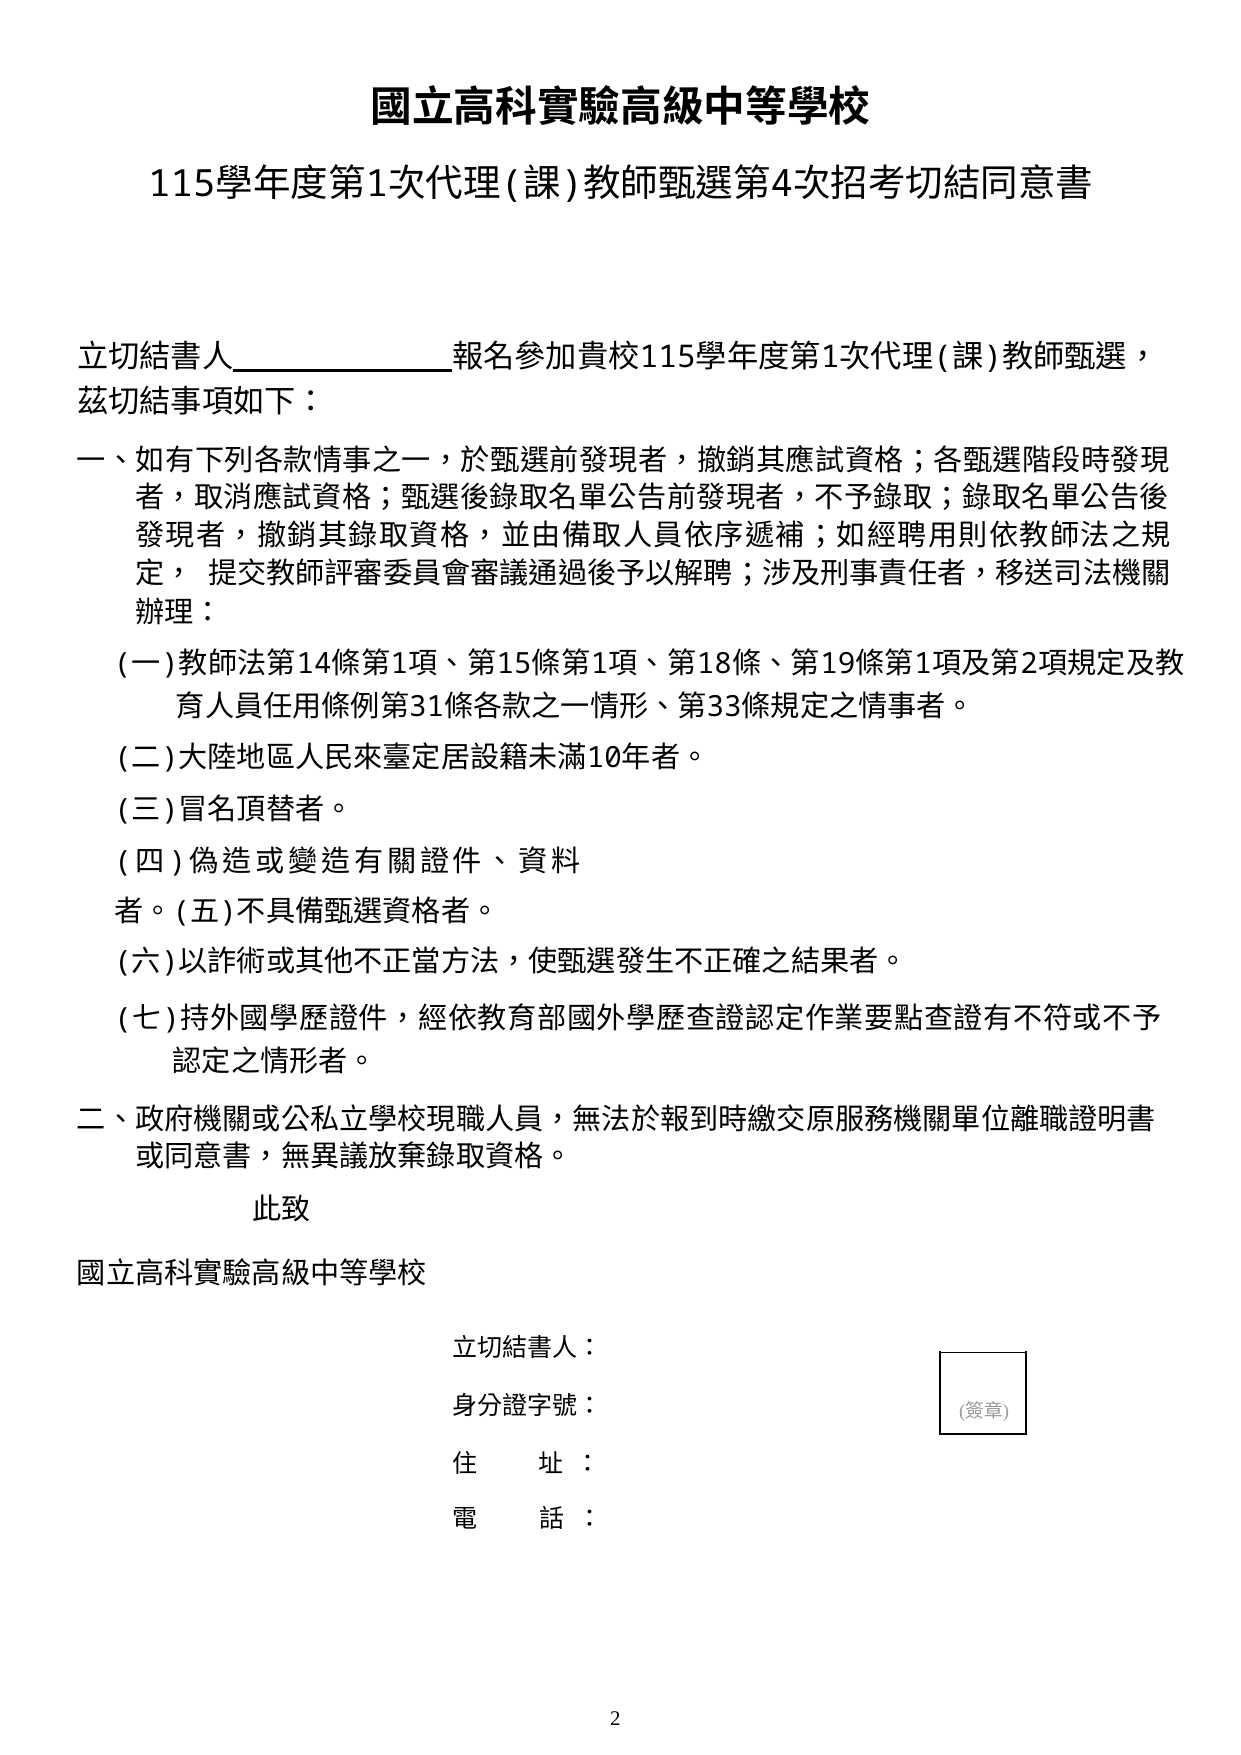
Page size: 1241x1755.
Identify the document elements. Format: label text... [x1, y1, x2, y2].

text (四)偽造或變造有關證件、資料者。(五)不具備甄選資格者。 [114, 837, 582, 930]
subtitle 一、如有下列各款情事之一，於甄選前發現者，撤銷其應試資格；各甄選階段時發現者，取消應試資格；甄選後錄取名單公告前發現者，不予錄取；錄取名單公告後發現者，撤銷其錄取資格，並由備取人員依序遞補；如經聘用則依教師法之規定， 提交教師評審委員會審議通過後予以解聘；涉及刑事責任者，移送司法機關辦理： [77, 440, 1172, 631]
text 國立高科實驗高級中等學校 [77, 1249, 1186, 1291]
text (七)持外國學歷證件，經依教育部國外學歷查證認定作業要點查證有不符或不予認定之情形者。 [114, 995, 1164, 1080]
text 立切結書人： 身分證字號： 住 址 ： [452, 1328, 602, 1480]
text 此致 [252, 1186, 1186, 1228]
text (一)教師法第14條第1項、第15條第1項、第18條、第19條第1項及第2項規定及教育人員任用條例第31條各款之一情形、第33條規定之情事者。 [114, 640, 1186, 724]
subtitle 國立高科實驗高級中等學校 [54, 75, 1186, 133]
text (二)大陸地區人民來臺定居設籍未滿10年者。 [114, 734, 1186, 776]
text (簽章) [959, 1395, 1025, 1422]
text (三)冒名頂替者。 [114, 785, 1186, 828]
text (六)以詐術或其他不正當方法，使甄選發生不正確之結果者。 [114, 939, 1186, 979]
text 二、政府機關或公私立學校現職人員，無法於報到時繳交原服務機關單位離職證明書或同意書，無異議放棄錄取資格。 [77, 1099, 1157, 1175]
subtitle 115學年度第1次代理(課)教師甄選第4次招考切結同意書 [54, 153, 1186, 207]
text 立切結書人 報名參加貴校115學年度第1次代理(課)教師甄選，茲切結事項如下： [77, 331, 1171, 421]
text 電 話 ： [452, 1501, 1186, 1534]
text [941, 1353, 1025, 1433]
